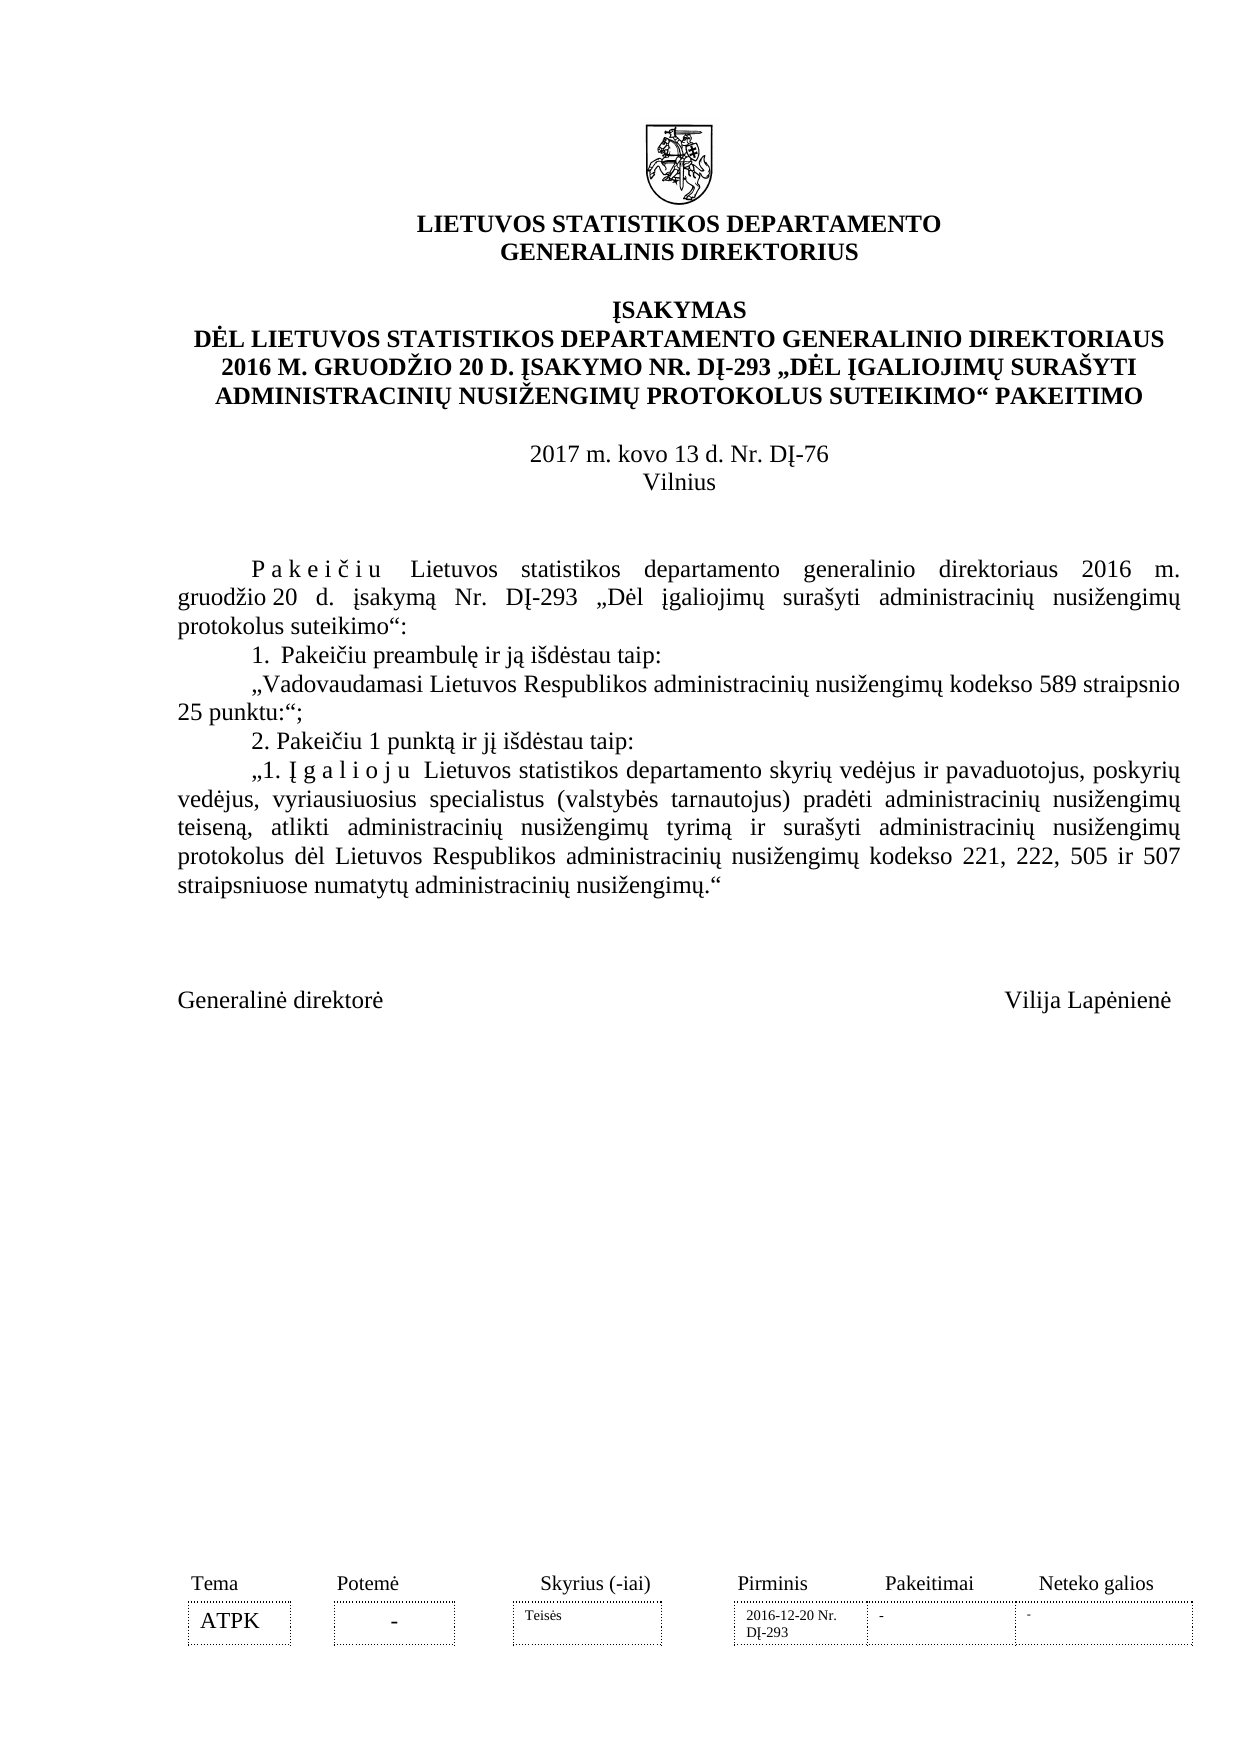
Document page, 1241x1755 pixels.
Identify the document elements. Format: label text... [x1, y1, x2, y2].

text DĖL LIETUVOS STATISTIKOS DEPARTAMENTO GENERALINIO DIREKTORIAUS 2016 M. GRUODŽIO 20 D. ĮSAKYMO NR. DĮ-293 „DĖL ĮGALIOJIMŲ SURAŠYTI ADMINISTRACINIŲ NUSIŽENGIMŲ PROTOKOLUS SUTEIKIMO“ PAKEITIMO [177, 324, 1181, 410]
text 2. Pakeičiu 1 punktą ir jį išdėstau taip: [177, 726, 1181, 755]
text Pakeičiu Lietuvos statistikos departamento generalinio direktoriaus 2016 m. gruodžio 20 d. įsakymą Nr. DĮ-293 „Dėl įgaliojimų surašyti administracinių nusižengimų protokolus suteikimo“: [177, 554, 1181, 640]
text 2017 m. kovo 13 d. Nr. DĮ-76 [177, 439, 1181, 467]
text GENERALINIS DIREKTORIUS [177, 237, 1181, 266]
text Vilnius [177, 467, 1181, 496]
text 1. Pakeičiu preambulę ir ją išdėstau taip: [251, 640, 1181, 669]
text „1. Įgalioju Lietuvos statistikos departamento skyrių vedėjus ir pavaduotojus, poskyrių vedėjus, vyriausiuosius specialistus (valstybės tarnautojus) pradėti administracinių nusižengimų teiseną, atlikti administracinių nusižengimų tyrimą ir surašyti administracinių nusižengimų protokolus dėl Lietuvos Respublikos administracinių nusižengimų kodekso 221, 222, 505 ir 507 straipsniuose numatytų administracinių nusižengimų.“ [177, 755, 1181, 899]
text LIETUVOS STATISTIKOS DEPARTAMENTO [177, 209, 1181, 237]
text „Vadovaudamasi Lietuvos Respublikos administracinių nusižengimų kodekso 589 straipsnio 25 punktu:“; [177, 669, 1181, 726]
text ĮSAKYMAS [177, 295, 1181, 324]
text Generalinė direktorė Vilija Lapėnienė [177, 985, 1181, 1014]
